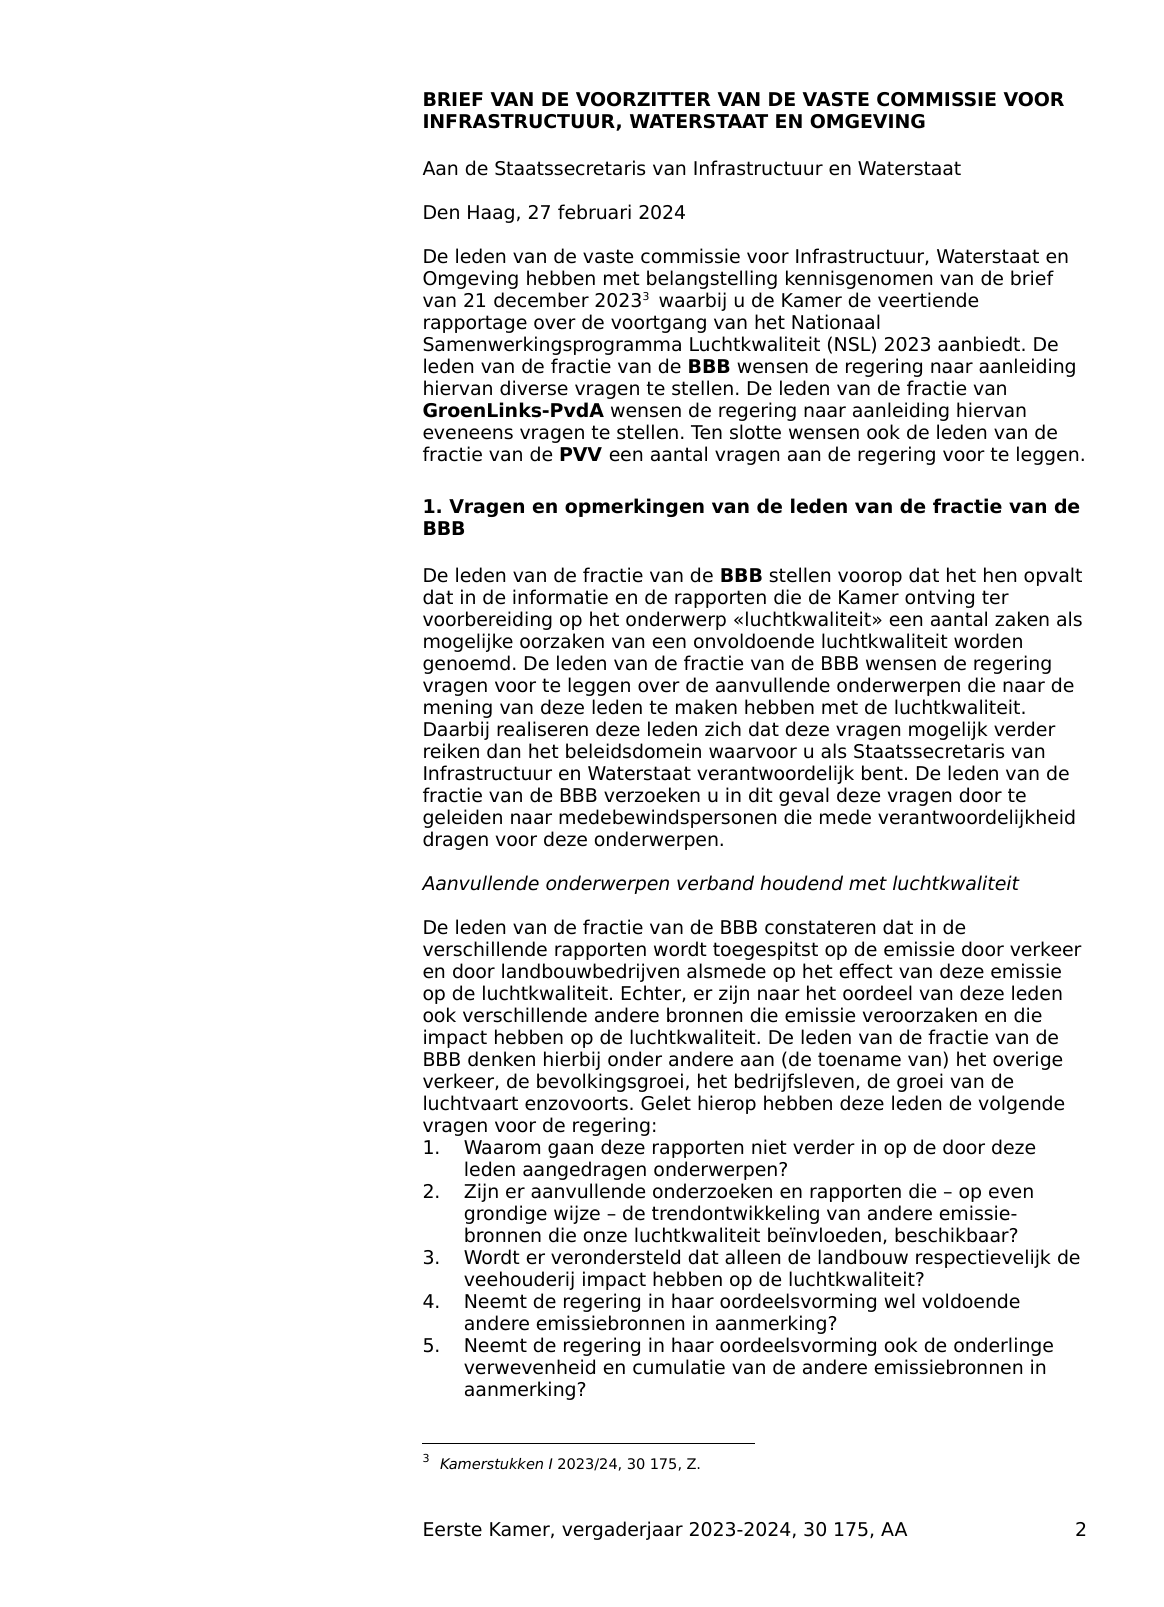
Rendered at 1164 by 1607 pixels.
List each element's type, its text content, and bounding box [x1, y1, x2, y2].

subtitle Aanvullende onderwerpen verband houdend met luchtkwaliteit [422, 873, 1087, 895]
subtitle BRIEF VAN DE VOORZITTER VAN DE VASTE COMMISSIE VOOR INFRASTRUCTUUR, WATERSTAAT EN OMGEVING [422, 89, 1087, 133]
text 3. Wordt er verondersteld dat alleen de landbouw respectievelijk de veehouderij impact hebben op de luchtkwaliteit? [422, 1247, 1087, 1291]
text Den Haag, 27 februari 2024 [422, 202, 1087, 224]
text Aan de Staatssecretaris van Infrastructuur en Waterstaat [422, 158, 1087, 180]
text De leden van de vaste commissie voor Infrastructuur, Waterstaat en Omgeving hebben met belangstelling kennisgenomen van de brief van 21 december 2023 waarbij u de Kamer de veertiende rapportage over de voortgang van het Nationaal Samenwerkingsprogramma Luchtkwaliteit (NSL) 2023 aanbiedt. De leden van de fractie van de BBB wensen de regering naar aanleiding hiervan diverse vragen te stellen. De leden van de fractie van GroenLinks-PvdA wensen de regering naar aanleiding hiervan eveneens vragen te stellen. Ten slotte wensen ook de leden van de fractie van de PVV een aantal vragen aan de regering voor te leggen. [422, 246, 1087, 466]
text 1. Waarom gaan deze rapporten niet verder in op de door deze leden aangedragen onderwerpen? [422, 1137, 1087, 1181]
text 5. Neemt de regering in haar oordeelsvorming ook de onderlinge verwevenheid en cumulatie van de andere emissiebronnen in aanmerking? [422, 1335, 1087, 1401]
text Kamerstukken I 2023/24, 30 175, Z. [422, 1452, 1087, 1474]
text 4. Neemt de regering in haar oordeelsvorming wel voldoende andere emissiebronnen in aanmerking? [422, 1291, 1087, 1335]
text De leden van de fractie van de BBB constateren dat in de verschillende rapporten wordt toegespitst op de emissie door verkeer en door landbouwbedrijven alsmede op het effect van deze emissie op de luchtkwaliteit. Echter, er zijn naar het oordeel van deze leden ook verschillende andere bronnen die emissie veroorzaken en die impact hebben op de luchtkwaliteit. De leden van de fractie van de BBB denken hierbij onder andere aan (de toename van) het overige verkeer, de bevolkingsgroei, het bedrijfsleven, de groei van de luchtvaart enzovoorts. Gelet hierop hebben deze leden de volgende vragen voor de regering: [422, 917, 1087, 1137]
subtitle 1. Vragen en opmerkingen van de leden van de fractie van de BBB [422, 496, 1087, 540]
text 2. Zijn er aanvullende onderzoeken en rapporten die – op even grondige wijze – de trendontwikkeling van andere emissie-bronnen die onze luchtkwaliteit beïnvloeden, beschikbaar? [422, 1181, 1087, 1247]
text De leden van de fractie van de BBB stellen voorop dat het hen opvalt dat in de informatie en de rapporten die de Kamer ontving ter voorbereiding op het onderwerp «luchtkwaliteit» een aantal zaken als mogelijke oorzaken van een onvoldoende luchtkwaliteit worden genoemd. De leden van de fractie van de BBB wensen de regering vragen voor te leggen over de aanvullende onderwerpen die naar de mening van deze leden te maken hebben met de luchtkwaliteit. Daarbij realiseren deze leden zich dat deze vragen mogelijk verder reiken dan het beleidsdomein waarvoor u als Staatssecretaris van Infrastructuur en Waterstaat verantwoordelijk bent. De leden van de fractie van de BBB verzoeken u in dit geval deze vragen door te geleiden naar medebewindspersonen die mede verantwoordelijkheid dragen voor deze onderwerpen. [422, 565, 1087, 851]
